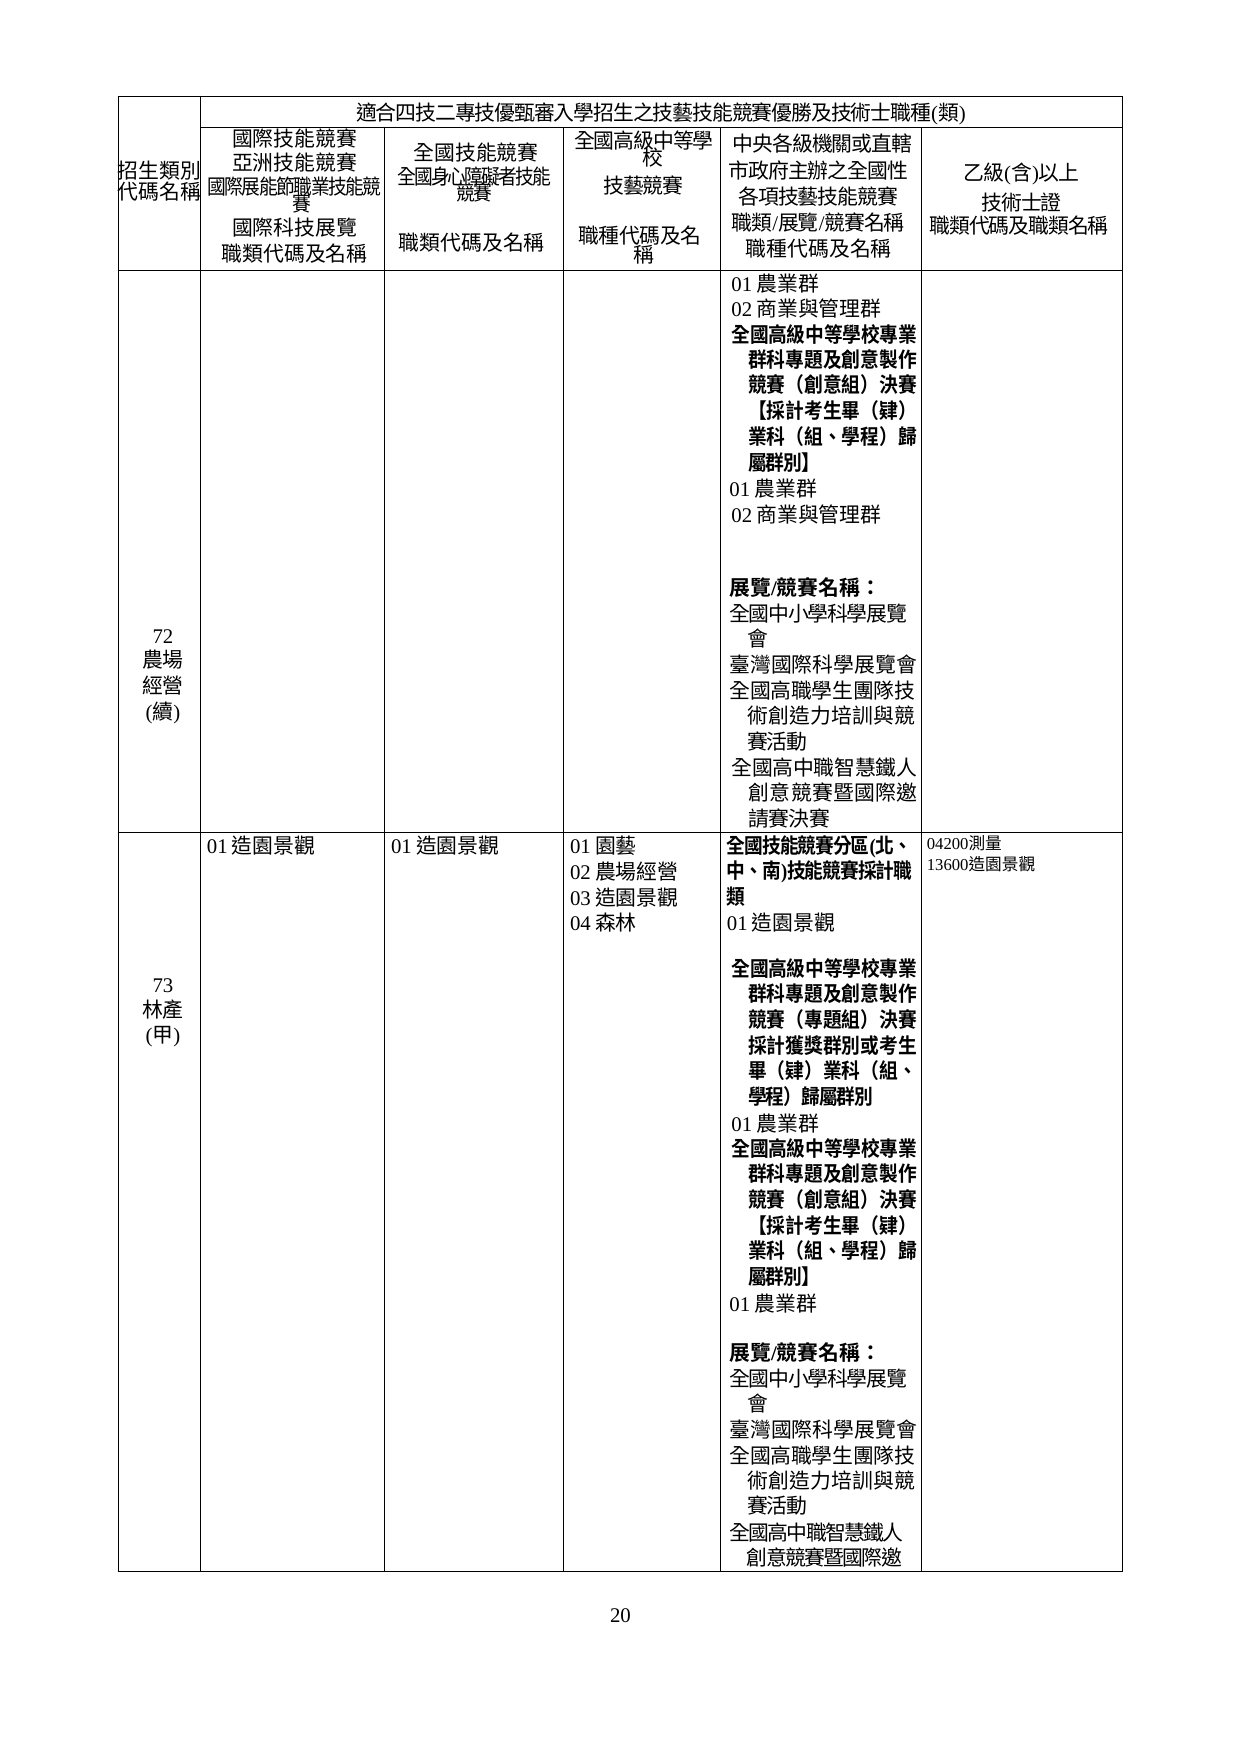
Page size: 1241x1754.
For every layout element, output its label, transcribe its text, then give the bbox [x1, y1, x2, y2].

table_cell [385, 271, 563, 832]
table_cell 01造園景觀 [201, 833, 384, 1571]
table_header 適合四技二專技優甄審入學招生之技藝技能競賽優勝及技術士職種(類) [201, 97, 1122, 127]
table_cell [922, 271, 1122, 832]
table_cell [201, 271, 384, 832]
table_cell 中央各級機關或直轄 市政府主辦之全國性 各項技藝技能競賽 職類/展覽/競賽名稱 職種代碼及名稱 [721, 128, 921, 269]
table_cell [564, 271, 720, 832]
table_cell 01造園景觀 [385, 833, 563, 1571]
table_cell 全國高級中等學校 技藝競賽 職種代碼及名稱 [564, 128, 720, 269]
table_cell 73 林產 (甲) [119, 833, 200, 1571]
table_cell 全國技能競賽 全國身心障礙者技能競賽 職類代碼及名稱 [385, 128, 563, 269]
table_header 招生類別代碼名稱 [119, 97, 200, 269]
table_cell 01農業群 02商業與管理群 全國高級中等學校專業群科專題及創意製作競賽（創意組）決賽【採計考生畢（肄）業科（組、學程）歸屬群別】 01農業群 02商業與管理群 展覽/競賽名稱： 全國中小學科學展覽會 臺灣國際科學展覽會 全國高職學生團隊技術創造力培訓與競賽活動 全國高中職智慧鐵人創意競賽暨國際邀請賽決賽 [721, 271, 921, 832]
table_cell 04200測量 13600造園景觀 [922, 833, 1122, 1571]
table_cell 72 農場 經營 (續) [119, 271, 200, 832]
table_cell 國際技能競賽 亞洲技能競賽 國際展能節職業技能競賽 國際科技展覽 職類代碼及名稱 [201, 128, 384, 269]
table_cell 01園藝 02農場經營 03造園景觀 04森林 [564, 833, 720, 1571]
table_cell 乙級(含)以上 技術士證 職類代碼及職類名稱 [922, 128, 1122, 269]
table_cell 全國技能競賽分區(北、中、南)技能競賽採計職類 01造園景觀 全國高級中等學校專業群科專題及創意製作競賽（專題組）決賽採計獲獎群別或考生畢（肄）業科（組、學程）歸屬群別 01農業群 全國高級中等學校專業群科專題及創意製作競賽（創意組）決賽【採計考生畢（肄）業科（組、學程）歸屬群別】 01農業群 展覽/競賽名稱： 全國中小學科學展覽會 臺灣國際科學展覽會 全國高職學生團隊技術創造力培訓與競賽活動 全國高中職智慧鐵人創意競賽暨國際邀 [721, 833, 921, 1571]
